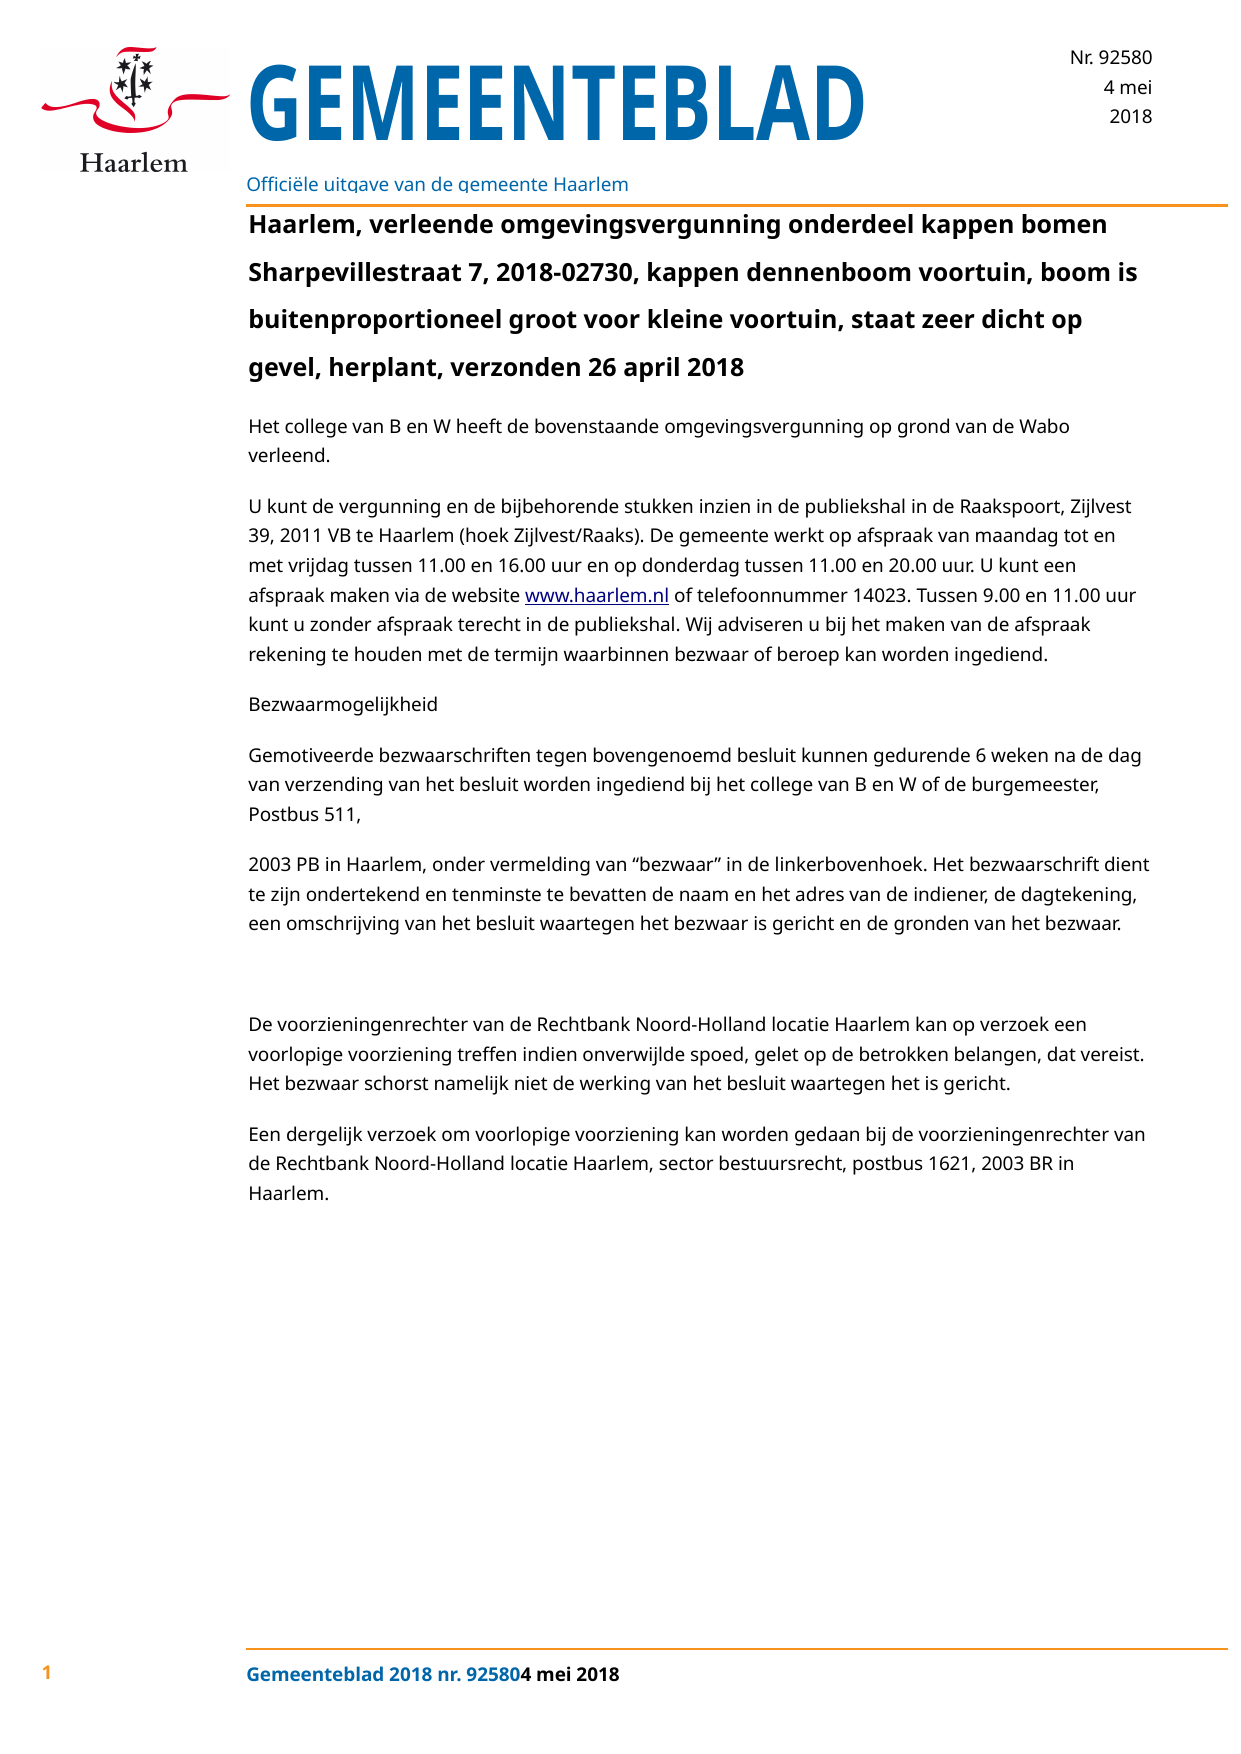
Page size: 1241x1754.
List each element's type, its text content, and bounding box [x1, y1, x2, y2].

text Haarlem, verleende omgevingsvergunning onderdeel kappen bomen Sharpevillestraat 7, 2018-02730, kappen dennenboom voortuin, boom is buitenproportioneel groot voor kleine voortuin, staat zeer dicht op gevel, herplant, verzonden 26 april 2018 [248, 207, 1152, 384]
text Gemotiveerde bezwaarschriften tegen bovengenoemd besluit kunnen gedurende 6 weken na de dag van verzending van het besluit worden ingediend bij het college van B en W of de burgemeester, Postbus 511, [248, 742, 1152, 827]
text U kunt de vergunning en de bijbehorende stukken inzien in de publiekshal in de Raakspoort, Zijlvest 39, 2011 VB te Haarlem (hoek Zijlvest/Raaks). De gemeente werkt op afspraak van maandag tot en met vrijdag tussen 11.00 en 16.00 uur en op donderdag tussen 11.00 en 20.00 uur. U kunt een afspraak maken via de website www.haarlem.nl of telefoonnummer 14023. Tussen 9.00 en 11.00 uur kunt u zonder afspraak terecht in de publiekshal. Wij adviseren u bij het maken van de afspraak rekening te houden met de termijn waarbinnen bezwaar of beroep kan worden ingediend. [248, 493, 1152, 667]
text De voorzieningenrechter van de Rechtbank Noord-Holland locatie Haarlem kan op verzoek een voorlopige voorziening treffen indien onverwijlde spoed, gelet op de betrokken belangen, dat vereist. Het bezwaar schorst namelijk niet de werking van het besluit waartegen het is gericht. [248, 1011, 1152, 1096]
text Bezwaarmogelijkheid [248, 691, 1152, 717]
text Een dergelijk verzoek om voorlopige voorziening kan worden gedaan bij de voorzieningenrechter van de Rechtbank Noord-Holland locatie Haarlem, sector bestuursrecht, postbus 1621, 2003 BR in Haarlem. [248, 1121, 1152, 1206]
text 2003 PB in Haarlem, onder vermelding van “bezwaar” in de linkerbovenhoek. Het bezwaarschrift dient te zijn ondertekend en tenminste te bevatten de naam en het adres van de indiener, de dagtekening, een omschrijving van het besluit waartegen het bezwaar is gericht en de gronden van het bezwaar. [248, 851, 1152, 936]
text Het college van B en W heeft de bovenstaande omgevingsvergunning op grond van de Wabo verleend. [248, 413, 1152, 468]
picture [41, 47, 231, 172]
